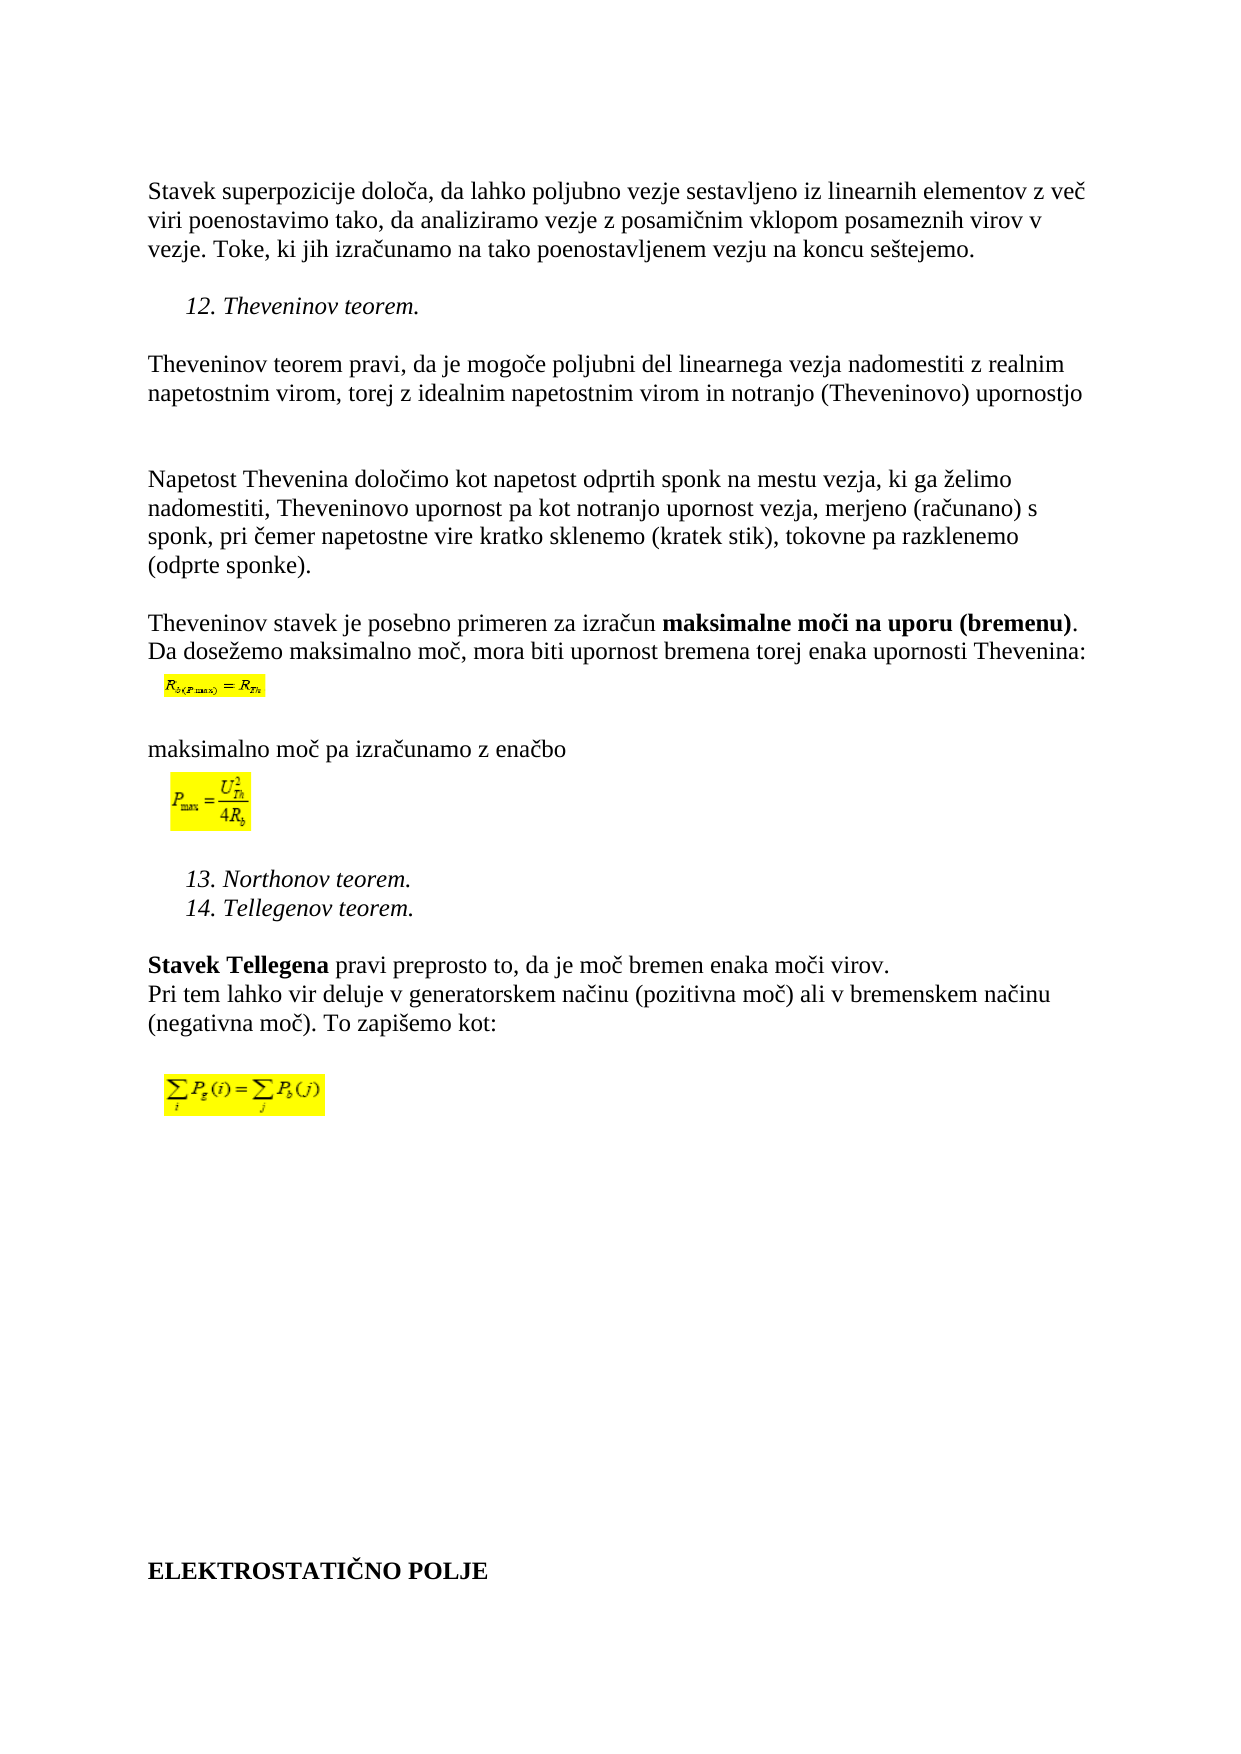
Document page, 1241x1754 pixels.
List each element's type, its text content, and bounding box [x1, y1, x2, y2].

picture [164, 1074, 325, 1116]
text ELEKTROSTATIČNO POLJE [148, 1556, 1093, 1584]
list Theveninov teorem. [185, 291, 1093, 320]
list Tellegenov teorem. [185, 893, 1093, 921]
picture [170, 772, 252, 831]
text Pri tem lahko vir deluje v generatorskem načinu (pozitivna moč) ali v bremenskem načinu [148, 979, 1093, 1008]
text Stavek Tellegena pravi preprosto to, da je moč bremen enaka moči virov. [148, 950, 1093, 979]
text Stavek superpozicije določa, da lahko poljubno vezje sestavljeno iz linearnih elementov z več viri poenostavimo tako, da analiziramo vezje z posamičnim vklopom posameznih virov v vezje. Toke, ki jih izračunamo na tako poenostavljenem vezju na koncu seštejemo. [148, 176, 1093, 263]
text Theveninov stavek je posebno primeren za izračun maksimalne moči na uporu (bremenu). [148, 608, 1093, 636]
text nadomestiti, Theveninovo upornost pa kot notranjo upornost vezja, merjeno (računano) s [148, 493, 1093, 521]
text (odprte sponke). [148, 550, 1093, 579]
list Northonov teorem. [185, 864, 1093, 893]
text (negativna moč). To zapišemo kot: [148, 1008, 1093, 1036]
text sponk, pri čemer napetostne vire kratko sklenemo (kratek stik), tokovne pa razklenemo [148, 521, 1093, 550]
text Napetost Thevenina določimo kot napetost odprtih sponk na mestu vezja, ki ga želimo [148, 464, 1093, 493]
text maksimalno moč pa izračunamo z enačbo [148, 734, 1093, 763]
picture [164, 674, 266, 697]
text Theveninov teorem pravi, da je mogoče poljubni del linearnega vezja nadomestiti z realnim napetostnim virom, torej z idealnim napetostnim virom in notranjo (Theveninovo) upornostjo [148, 349, 1093, 406]
text Da dosežemo maksimalno moč, mora biti upornost bremena torej enaka upornosti Thevenina: [148, 636, 1093, 665]
